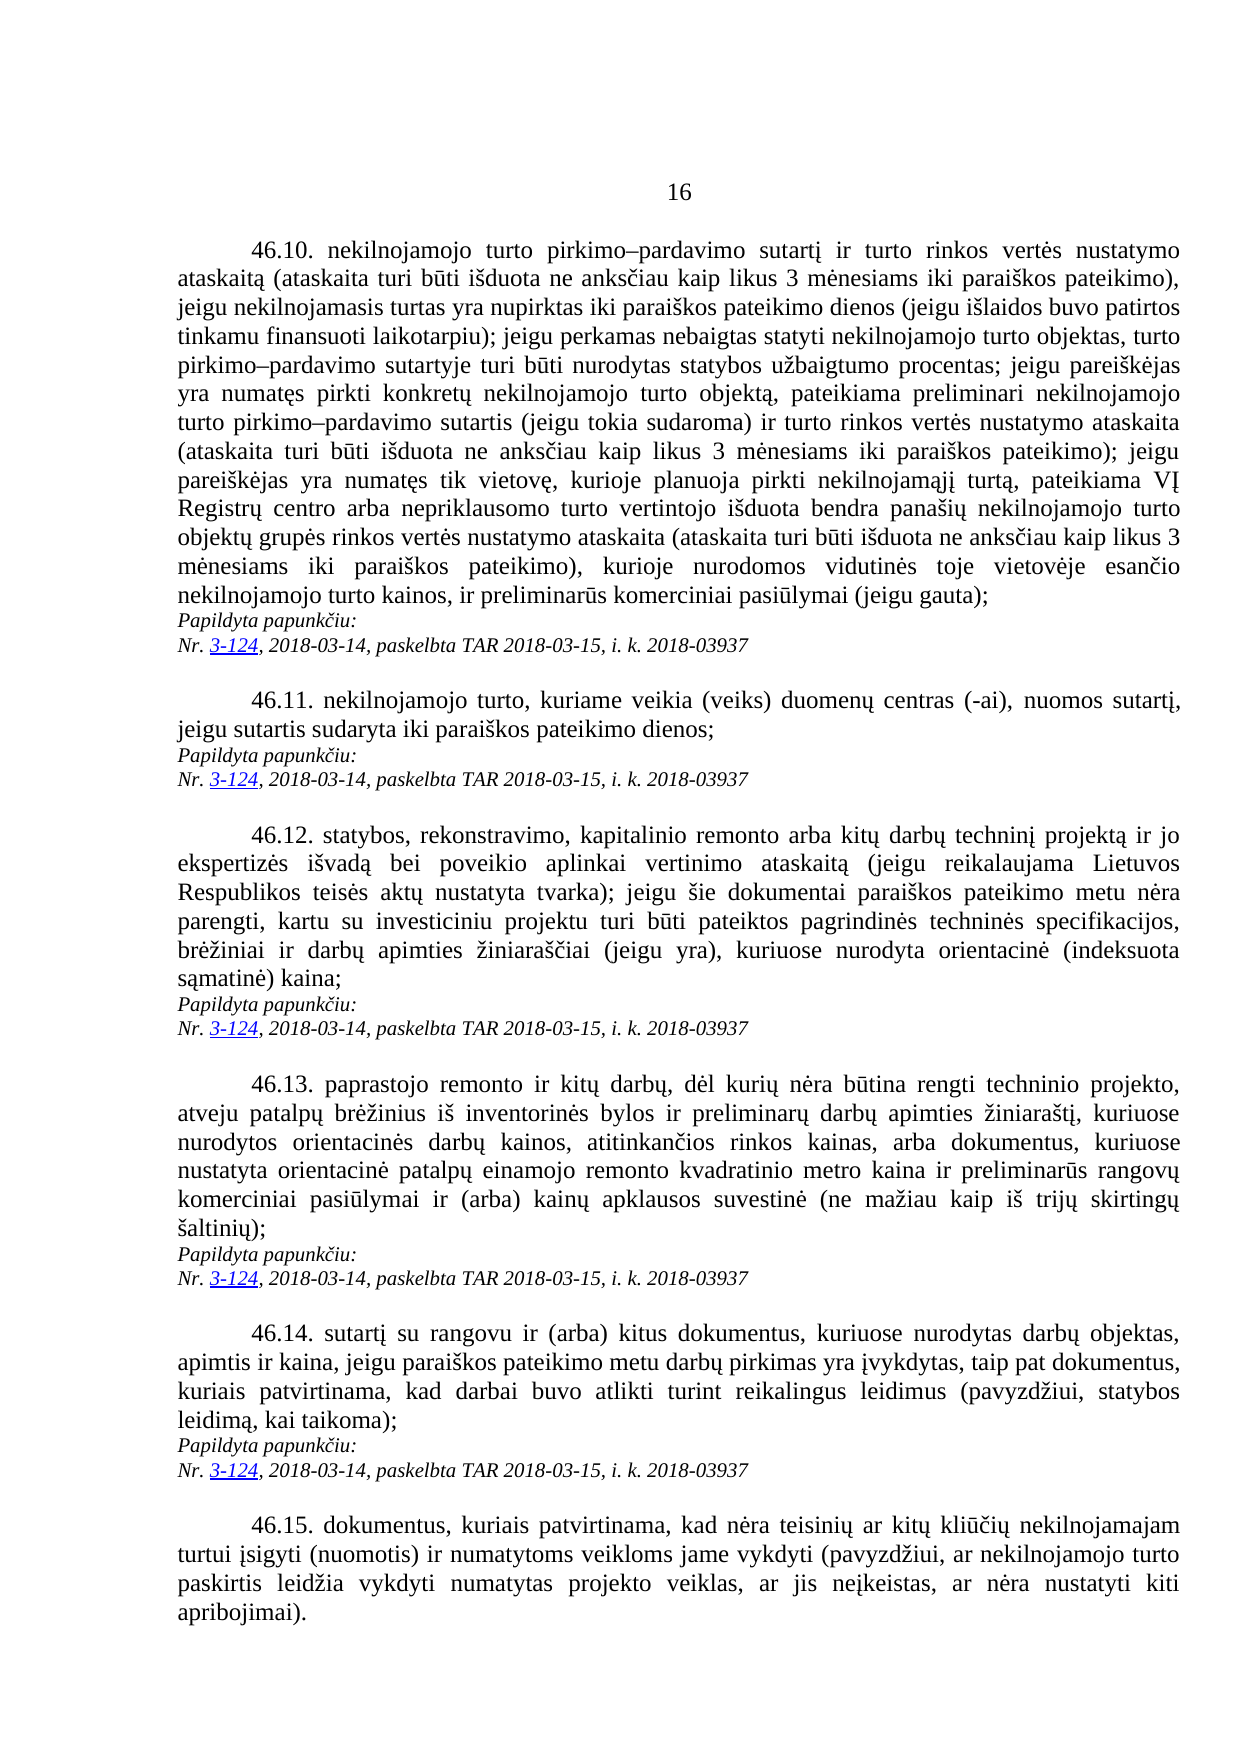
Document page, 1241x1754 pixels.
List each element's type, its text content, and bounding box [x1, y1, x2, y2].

text 46.13. paprastojo remonto ir kitų darbų, dėl kurių nėra būtina rengti techninio projekto, atveju patalpų brėžinius iš inventorinės bylos ir preliminarų darbų apimties žiniaraštį, kuriuose nurodytos orientacinės darbų kainos, atitinkančios rinkos kainas, arba dokumentus, kuriuose nustatyta orientacinė patalpų einamojo remonto kvadratinio metro kaina ir preliminarūs rangovų komerciniai pasiūlymai ir (arba) kainų apklausos suvestinė (ne mažiau kaip iš trijų skirtingų šaltinių); [177, 1069, 1181, 1242]
text 46.14. sutartį su rangovu ir (arba) kitus dokumentus, kuriuose nurodytas darbų objektas, apimtis ir kaina, jeigu paraiškos pateikimo metu darbų pirkimas yra įvykdytas, taip pat dokumentus, kuriais patvirtinama, kad darbai buvo atlikti turint reikalingus leidimus (pavyzdžiui, statybos leidimą, kai taikoma); [177, 1318, 1181, 1433]
text Nr. 3-124, 2018-03-14, paskelbta TAR 2018-03-15, i. k. 2018-03937 [177, 767, 1181, 791]
text Papildyta papunkčiu: [177, 992, 1181, 1016]
text 46.15. dokumentus, kuriais patvirtinama, kad nėra teisinių ar kitų kliūčių nekilnojamajam turtui įsigyti (nuomotis) ir numatytoms veikloms jame vykdyti (pavyzdžiui, ar nekilnojamojo turto paskirtis leidžia vykdyti numatytas projekto veiklas, ar jis neįkeistas, ar nėra nustatyti kiti apribojimai). [177, 1510, 1181, 1625]
text Papildyta papunkčiu: [177, 1433, 1181, 1457]
text Papildyta papunkčiu: [177, 608, 1181, 632]
text Nr. 3-124, 2018-03-14, paskelbta TAR 2018-03-15, i. k. 2018-03937 [177, 1016, 1181, 1040]
text Nr. 3-124, 2018-03-14, paskelbta TAR 2018-03-15, i. k. 2018-03937 [177, 1457, 1181, 1482]
text Papildyta papunkčiu: [177, 743, 1181, 767]
text Papildyta papunkčiu: [177, 1242, 1181, 1266]
text Nr. 3-124, 2018-03-14, paskelbta TAR 2018-03-15, i. k. 2018-03937 [177, 632, 1181, 657]
text 46.12. statybos, rekonstravimo, kapitalinio remonto arba kitų darbų techninį projektą ir jo ekspertizės išvadą bei poveikio aplinkai vertinimo ataskaitą (jeigu reikalaujama Lietuvos Respublikos teisės aktų nustatyta tvarka); jeigu šie dokumentai paraiškos pateikimo metu nėra parengti, kartu su investiciniu projektu turi būti pateiktos pagrindinės techninės specifikacijos, brėžiniai ir darbų apimties žiniaraščiai (jeigu yra), kuriuose nurodyta orientacinė (indeksuota sąmatinė) kaina; [177, 820, 1181, 992]
text 46.10. nekilnojamojo turto pirkimo–pardavimo sutartį ir turto rinkos vertės nustatymo ataskaitą (ataskaita turi būti išduota ne anksčiau kaip likus 3 mėnesiams iki paraiškos pateikimo), jeigu nekilnojamasis turtas yra nupirktas iki paraiškos pateikimo dienos (jeigu išlaidos buvo patirtos tinkamu finansuoti laikotarpiu); jeigu perkamas nebaigtas statyti nekilnojamojo turto objektas, turto pirkimo–pardavimo sutartyje turi būti nurodytas statybos užbaigtumo procentas; jeigu pareiškėjas yra numatęs pirkti konkretų nekilnojamojo turto objektą, pateikiama preliminari nekilnojamojo turto pirkimo–pardavimo sutartis (jeigu tokia sudaroma) ir turto rinkos vertės nustatymo ataskaita (ataskaita turi būti išduota ne anksčiau kaip likus 3 mėnesiams iki paraiškos pateikimo); jeigu pareiškėjas yra numatęs tik vietovę, kurioje planuoja pirkti nekilnojamąjį turtą, pateikiama VĮ Registrų centro arba nepriklausomo turto vertintojo išduota bendra panašių nekilnojamojo turto objektų grupės rinkos vertės nustatymo ataskaita (ataskaita turi būti išduota ne anksčiau kaip likus 3 mėnesiams iki paraiškos pateikimo), kurioje nurodomos vidutinės toje vietovėje esančio nekilnojamojo turto kainos, ir preliminarūs komerciniai pasiūlymai (jeigu gauta); [177, 235, 1181, 608]
text 46.11. nekilnojamojo turto, kuriame veikia (veiks) duomenų centras (-ai), nuomos sutartį, jeigu sutartis sudaryta iki paraiškos pateikimo dienos; [177, 685, 1181, 743]
text Nr. 3-124, 2018-03-14, paskelbta TAR 2018-03-15, i. k. 2018-03937 [177, 1266, 1181, 1290]
